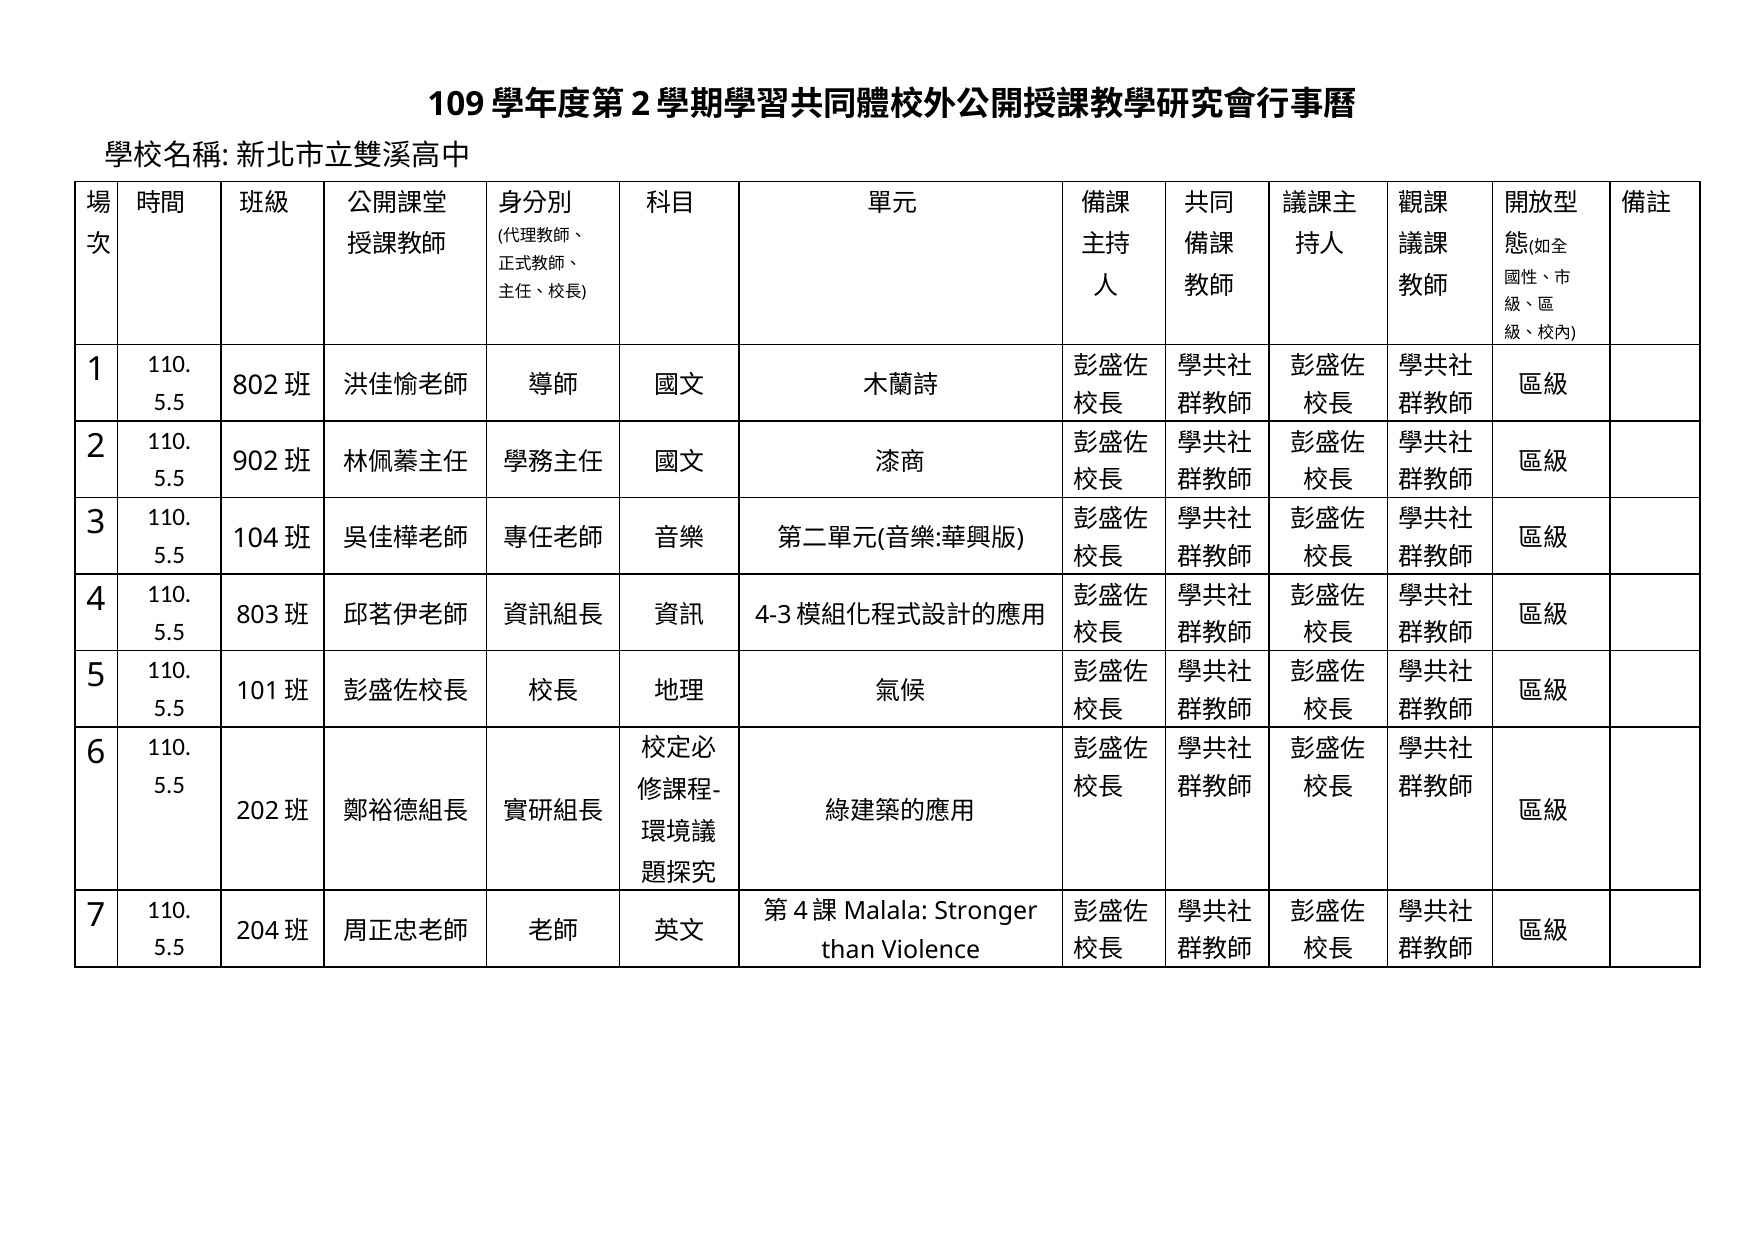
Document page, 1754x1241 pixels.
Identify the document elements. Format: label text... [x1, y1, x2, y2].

table_cell 校長 [487, 651, 619, 726]
table_cell 110. 5.5 [118, 422, 220, 497]
table_cell 彭盛佐校長 [1063, 345, 1165, 420]
table_cell 區級 [1493, 422, 1609, 497]
table_cell 資訊 [620, 575, 738, 650]
table_header 科目 [620, 182, 738, 343]
table_cell 洪佳愉老師 [325, 345, 486, 420]
table_cell [1611, 498, 1699, 573]
table_cell 區級 [1493, 728, 1609, 889]
table_cell [1611, 651, 1699, 726]
table_cell 學共社群教師 [1388, 891, 1492, 966]
table_cell 彭盛佐校長 [325, 651, 486, 726]
table_cell [1611, 891, 1699, 966]
table_cell 彭盛佐校長 [1063, 422, 1165, 497]
table_cell 104班 [222, 498, 323, 573]
table_cell 老師 [487, 891, 619, 966]
table_cell [1611, 728, 1699, 889]
table_cell 彭盛佐校長 [1270, 422, 1387, 497]
table_cell 學共社群教師 [1166, 728, 1268, 889]
text 學校名稱: 新北市立雙溪高中 [104, 132, 1679, 174]
table_cell 學務主任 [487, 422, 619, 497]
table_cell 202班 [222, 728, 323, 889]
table_cell 彭盛佐校長 [1270, 345, 1387, 420]
table_cell 彭盛佐校長 [1063, 891, 1165, 966]
table_cell 110. 5.5 [118, 345, 220, 420]
table_cell 803班 [222, 575, 323, 650]
table_cell 110. 5.5 [118, 891, 220, 966]
table_cell 第4課 Malala: Stronger than Violence [740, 891, 1062, 966]
table_cell 6 [76, 728, 117, 889]
table_cell 彭盛佐校長 [1063, 498, 1165, 573]
table_cell 周正忠老師 [325, 891, 486, 966]
table_cell 區級 [1493, 498, 1609, 573]
table_cell 學共社群教師 [1388, 498, 1492, 573]
table_header 公開課堂授課教師 [325, 182, 486, 343]
table_header 議課主持人 [1270, 182, 1387, 343]
table_cell 地理 [620, 651, 738, 726]
table_cell 學共社群教師 [1166, 422, 1268, 497]
table_cell 學共社群教師 [1166, 575, 1268, 650]
table_cell 4 [76, 575, 117, 650]
table_cell 7 [76, 891, 117, 966]
table_cell 國文 [620, 422, 738, 497]
text 109學年度第2學期學習共同體校外公開授課教學研究會行事曆 [104, 76, 1679, 125]
table_cell 彭盛佐校長 [1063, 728, 1165, 889]
table_cell 彭盛佐校長 [1270, 728, 1387, 889]
table_cell 學共社群教師 [1166, 345, 1268, 420]
table_cell 彭盛佐校長 [1270, 498, 1387, 573]
table_header 開放型態(如全國性、市級、區級、校內) [1493, 182, 1609, 343]
table_cell 彭盛佐校長 [1063, 575, 1165, 650]
table_cell [1611, 422, 1699, 497]
table_cell 漆商 [740, 422, 1062, 497]
table_cell 110. 5.5 [118, 728, 220, 889]
table_cell 區級 [1493, 575, 1609, 650]
table_cell 區級 [1493, 345, 1609, 420]
table_cell 學共社群教師 [1388, 728, 1492, 889]
table_cell 學共社群教師 [1388, 575, 1492, 650]
table_cell 2 [76, 422, 117, 497]
table_cell 第二單元(音樂:華興版) [740, 498, 1062, 573]
table_cell 林佩蓁主任 [325, 422, 486, 497]
table_cell 校定必修課程-環境議題探究 [620, 728, 738, 889]
table_cell 鄭裕德組長 [325, 728, 486, 889]
table_cell 4-3模組化程式設計的應用 [740, 575, 1062, 650]
table_cell 彭盛佐校長 [1270, 575, 1387, 650]
table_header 班級 [222, 182, 323, 343]
table_cell 導師 [487, 345, 619, 420]
table_cell 學共社群教師 [1166, 651, 1268, 726]
table_cell 110. 5.5 [118, 498, 220, 573]
table_cell 學共社群教師 [1166, 498, 1268, 573]
table_cell 吳佳樺老師 [325, 498, 486, 573]
table_cell 學共社群教師 [1388, 651, 1492, 726]
table_header 身分別(代理教師、正式教師、主任、校長) [487, 182, 619, 343]
table_cell 204班 [222, 891, 323, 966]
table_cell 專任老師 [487, 498, 619, 573]
table_cell 音樂 [620, 498, 738, 573]
table_header 觀課議課教師 [1388, 182, 1492, 343]
table_cell [1611, 575, 1699, 650]
table_cell 區級 [1493, 651, 1609, 726]
table_header 共同備課教師 [1166, 182, 1268, 343]
table_cell 學共社群教師 [1388, 345, 1492, 420]
table_cell [1611, 345, 1699, 420]
table_header 場次 [76, 182, 117, 343]
table_cell 110. 5.5 [118, 651, 220, 726]
table_cell 資訊組長 [487, 575, 619, 650]
table_cell 彭盛佐校長 [1063, 651, 1165, 726]
table_cell 1 [76, 345, 117, 420]
table_cell 區級 [1493, 891, 1609, 966]
table_cell 110. 5.5 [118, 575, 220, 650]
table_cell 5 [76, 651, 117, 726]
table_cell 木蘭詩 [740, 345, 1062, 420]
table_cell 彭盛佐校長 [1270, 651, 1387, 726]
table_cell 902班 [222, 422, 323, 497]
table_cell 氣候 [740, 651, 1062, 726]
table_cell 學共社群教師 [1166, 891, 1268, 966]
table_cell 3 [76, 498, 117, 573]
table_cell 101班 [222, 651, 323, 726]
table_header 備註 [1611, 182, 1699, 343]
table_cell 英文 [620, 891, 738, 966]
table_header 時間 [118, 182, 220, 343]
table_cell 實研組長 [487, 728, 619, 889]
table_cell 802班 [222, 345, 323, 420]
table_header 備課主持人 [1063, 182, 1165, 343]
table_cell 邱茗伊老師 [325, 575, 486, 650]
table_cell 學共社群教師 [1388, 422, 1492, 497]
table_header 單元 [740, 182, 1062, 343]
table_cell 綠建築的應用 [740, 728, 1062, 889]
table_cell 國文 [620, 345, 738, 420]
table_cell 彭盛佐校長 [1270, 891, 1387, 966]
